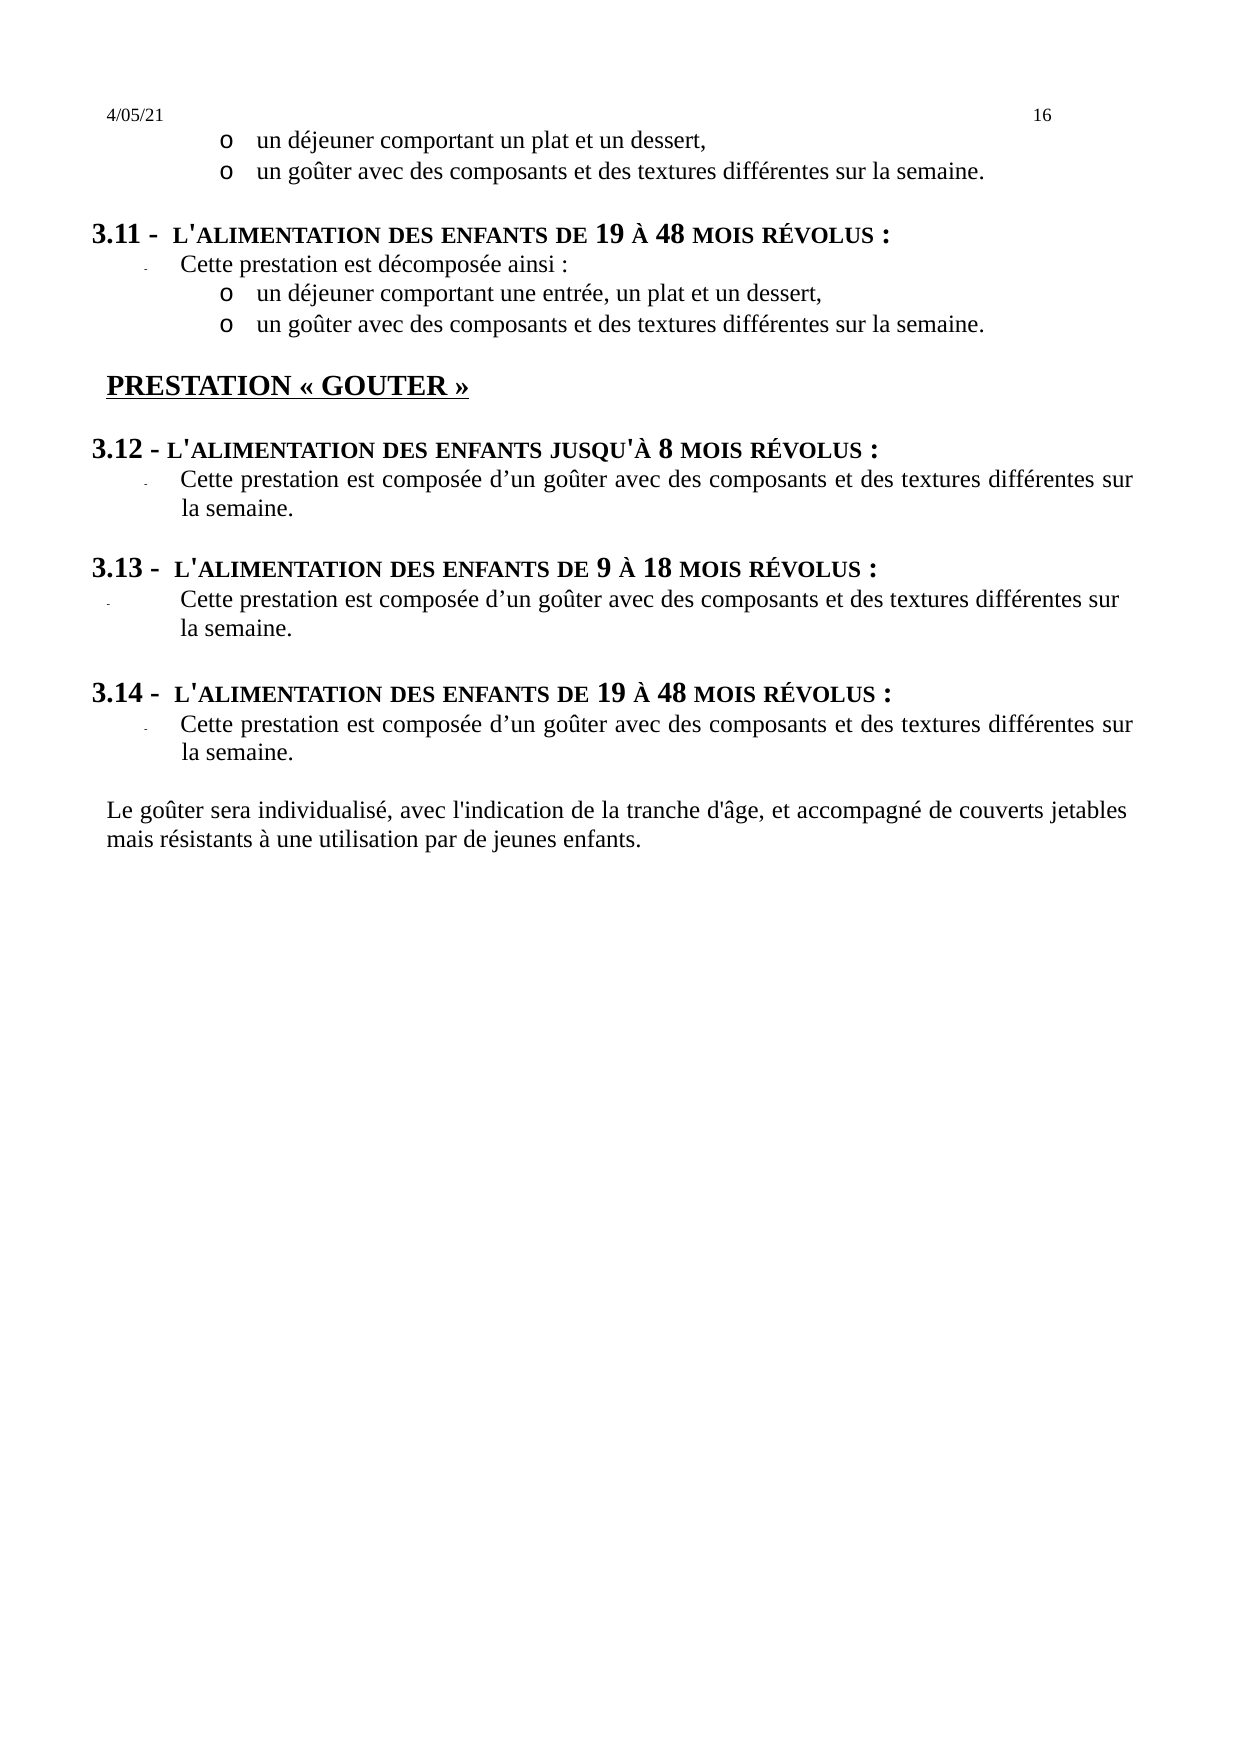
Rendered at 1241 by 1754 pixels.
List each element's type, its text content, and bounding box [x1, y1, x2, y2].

list un goûter avec des composants et des textures différentes sur la semaine. [219, 156, 1134, 187]
text 3.14 - l'alimentation des enfants de 19 à 48 mois révolus : [92, 675, 1128, 709]
text PRESTATION « GOUTER » [106, 368, 1128, 402]
list Cette prestation est composée d’un goûter avec des composants et des textures différentes sur la semaine. [106, 584, 1128, 642]
list Cette prestation est composée d’un goûter avec des composants et des textures différentes sur la semaine. [144, 709, 1134, 766]
text Le goûter sera individualisé, avec l'indication de la tranche d'âge, et accompagné de couverts jetables mais résistants à une utilisation par de jeunes enfants. [106, 795, 1128, 852]
text 3.12 - l'alimentation des enfants jusqu'à 8 mois révolus : [92, 431, 1128, 464]
list un goûter avec des composants et des textures différentes sur la semaine. [219, 309, 1134, 340]
list Cette prestation est composée d’un goûter avec des composants et des textures différentes sur la semaine. [144, 464, 1134, 522]
text 3.13 - l'alimentation des enfants de 9 à 18 mois révolus : [92, 551, 1128, 584]
list un déjeuner comportant une entrée, un plat et un dessert, [219, 278, 1134, 309]
list Cette prestation est décomposée ainsi : [144, 249, 1134, 278]
text 3.11 - l'alimentation des enfants de 19 à 48 mois révolus : [92, 216, 1128, 249]
list un déjeuner comportant un plat et un dessert, [219, 125, 1134, 156]
